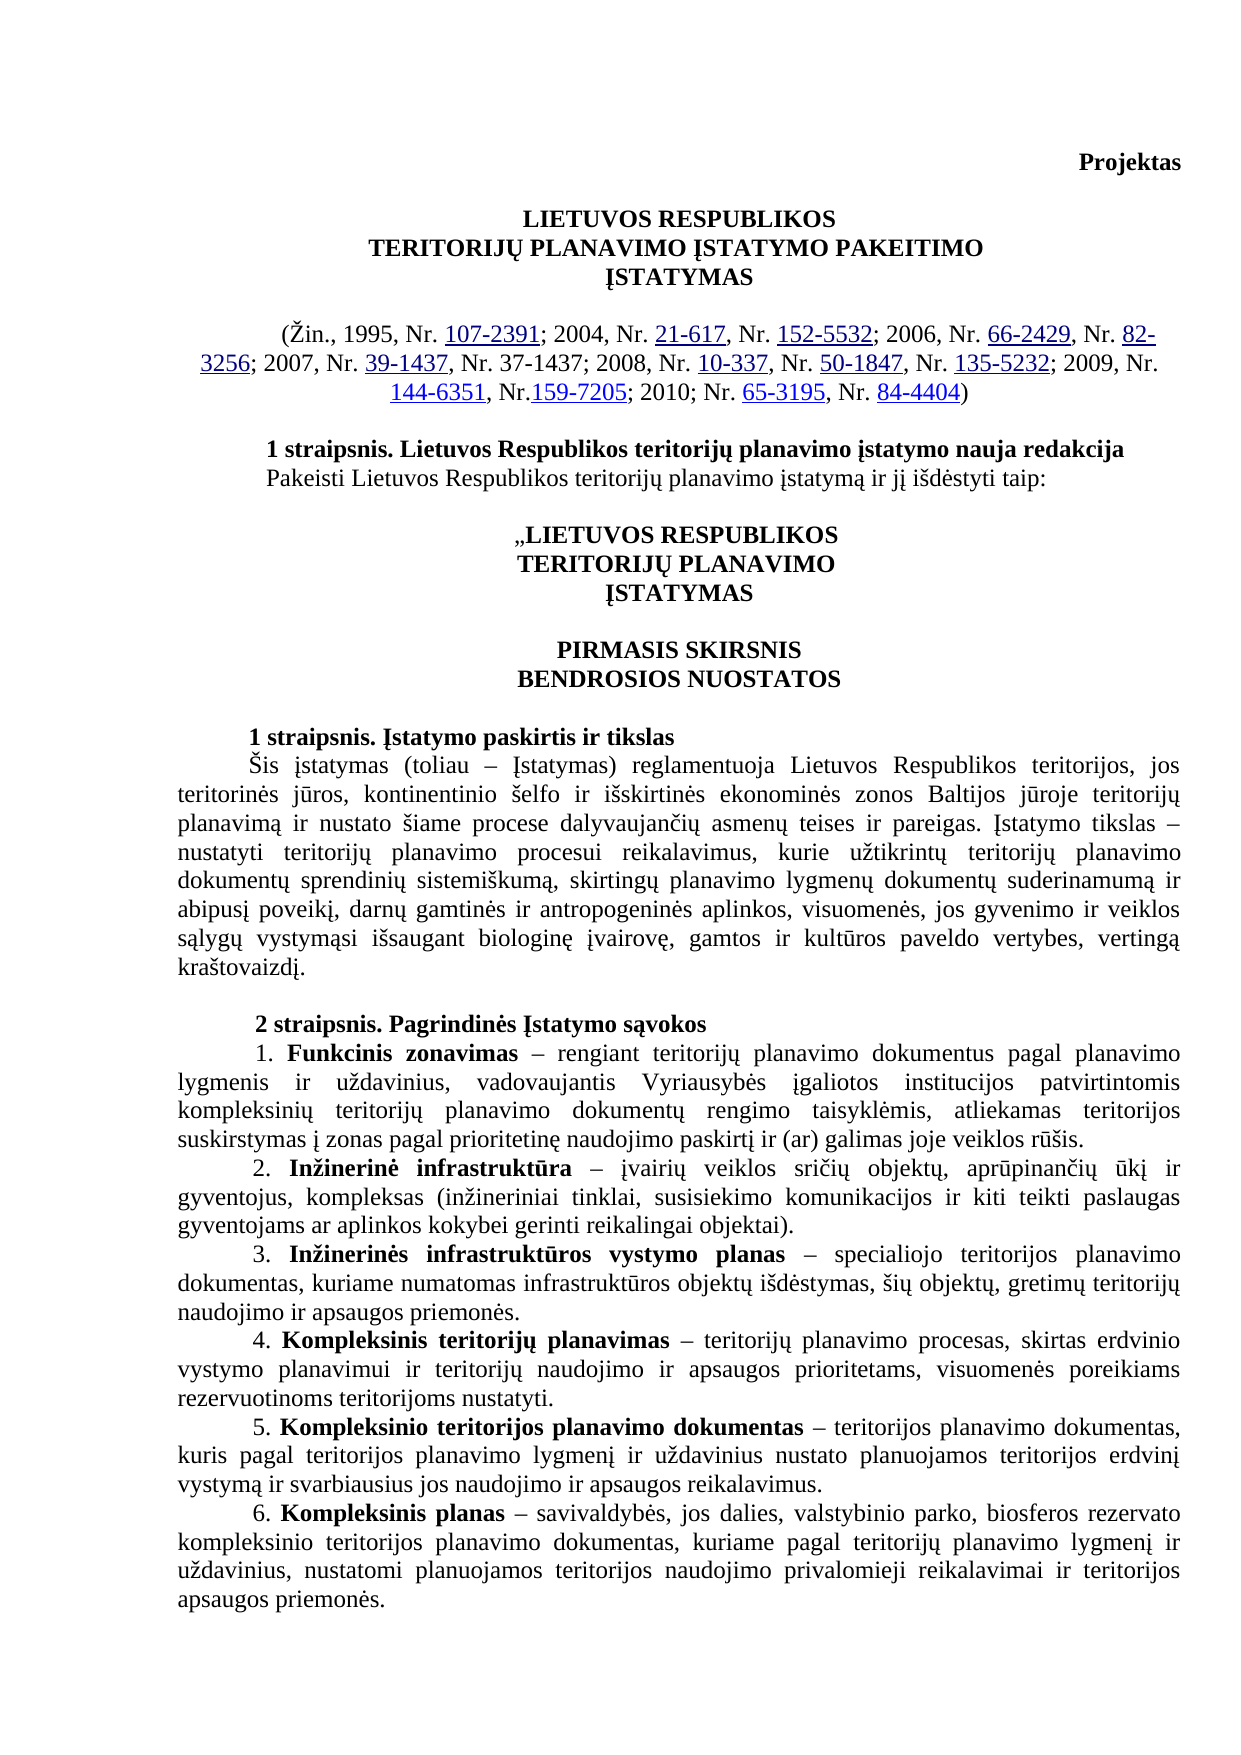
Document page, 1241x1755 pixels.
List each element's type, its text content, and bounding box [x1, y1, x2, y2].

text LIETUVOS RESPUBLIKOS [177, 204, 1181, 233]
text 2 straipsnis. Pagrindinės Įstatymo sąvokos [255, 1009, 1181, 1038]
text 6. Kompleksinis planas – savivaldybės, jos dalies, valstybinio parko, biosferos rezervato kompleksinio teritorijos planavimo dokumentas, kuriame pagal teritorijų planavimo lygmenį ir uždavinius, nustatomi planuojamos teritorijos naudojimo privalomieji reikalavimai ir teritorijos apsaugos priemonės. [177, 1498, 1181, 1613]
text 2. Inžinerinė infrastruktūra – įvairių veiklos sričių objektų, aprūpinančių ūkį ir gyventojus, kompleksas (inžineriniai tinklai, susisiekimo komunikacijos ir kiti teikti paslaugas gyventojams ar aplinkos kokybei gerinti reikalingai objektai). [177, 1153, 1181, 1239]
text TERITORIJŲ PLANAVIMO ĮSTATYMO PAKEITIMO [177, 233, 1181, 262]
text Projektas [177, 147, 1181, 176]
text Šis įstatymas (toliau – Įstatymas) reglamentuoja Lietuvos Respublikos teritorijos, jos teritorinės jūros, kontinentinio šelfo ir išskirtinės ekonominės zonos Baltijos jūroje teritorijų planavimą ir nustato šiame procese dalyvaujančių asmenų teises ir pareigas. Įstatymo tikslas – nustatyti teritorijų planavimo procesui reikalavimus, kurie užtikrintų teritorijų planavimo dokumentų sprendinių sistemiškumą, skirtingų planavimo lygmenų dokumentų suderinamumą ir abipusį poveikį, darnų gamtinės ir antropogeninės aplinkos, visuomenės, jos gyvenimo ir veiklos sąlygų vystymąsi išsaugant biologinę įvairovę, gamtos ir kultūros paveldo vertybes, vertingą kraštovaizdį. [177, 751, 1181, 981]
text Pakeisti Lietuvos Respublikos teritorijų planavimo įstatymą ir jį išdėstyti taip: [177, 463, 1181, 492]
text BENDROSIOS NUOSTATOS [177, 664, 1181, 693]
text 4. Kompleksinis teritorijų planavimas – teritorijų planavimo procesas, skirtas erdvinio vystymo planavimui ir teritorijų naudojimo ir apsaugos prioritetams, visuomenės poreikiams rezervuotinoms teritorijoms nustatyti. [177, 1326, 1181, 1412]
text ĮSTATYMAS [177, 262, 1181, 291]
text (Žin., 1995, Nr. 107-2391; 2004, Nr. 21-617, Nr. 152-5532; 2006, Nr. 66-2429, Nr. 82-3256; 2007, Nr. 39-1437, Nr. 37-1437; 2008, Nr. 10-337, Nr. 50-1847, Nr. 135-5232; 2009, Nr. 144-6351, Nr.159-7205; 2010; Nr. 65-3195, Nr. 84-4404) [177, 319, 1181, 406]
text PIRMASIS SKIRSNIS [177, 636, 1181, 664]
text 3. Inžinerinės infrastruktūros vystymo planas – specialiojo teritorijos planavimo dokumentas, kuriame numatomas infrastruktūros objektų išdėstymas, šių objektų, gretimų teritorijų naudojimo ir apsaugos priemonės. [177, 1239, 1181, 1326]
text ĮSTATYMAS [177, 578, 1181, 607]
text 5. Kompleksinio teritorijos planavimo dokumentas – teritorijos planavimo dokumentas, kuris pagal teritorijos planavimo lygmenį ir uždavinius nustato planuojamos teritorijos erdvinį vystymą ir svarbiausius jos naudojimo ir apsaugos reikalavimus. [177, 1412, 1181, 1498]
text TERITORIJŲ PLANAVIMO [177, 549, 1181, 578]
text 1 straipsnis. Lietuvos Respublikos teritorijų planavimo įstatymo nauja redakcija [177, 434, 1181, 463]
text 1 straipsnis. Įstatymo paskirtis ir tikslas [177, 722, 1181, 751]
text 1. Funkcinis zonavimas – rengiant teritorijų planavimo dokumentus pagal planavimo lygmenis ir uždavinius, vadovaujantis Vyriausybės įgaliotos institucijos patvirtintomis kompleksinių teritorijų planavimo dokumentų rengimo taisyklėmis, atliekamas teritorijos suskirstymas į zonas pagal prioritetinę naudojimo paskirtį ir (ar) galimas joje veiklos rūšis. [177, 1038, 1181, 1153]
text „LIETUVOS RESPUBLIKOS [177, 521, 1181, 549]
